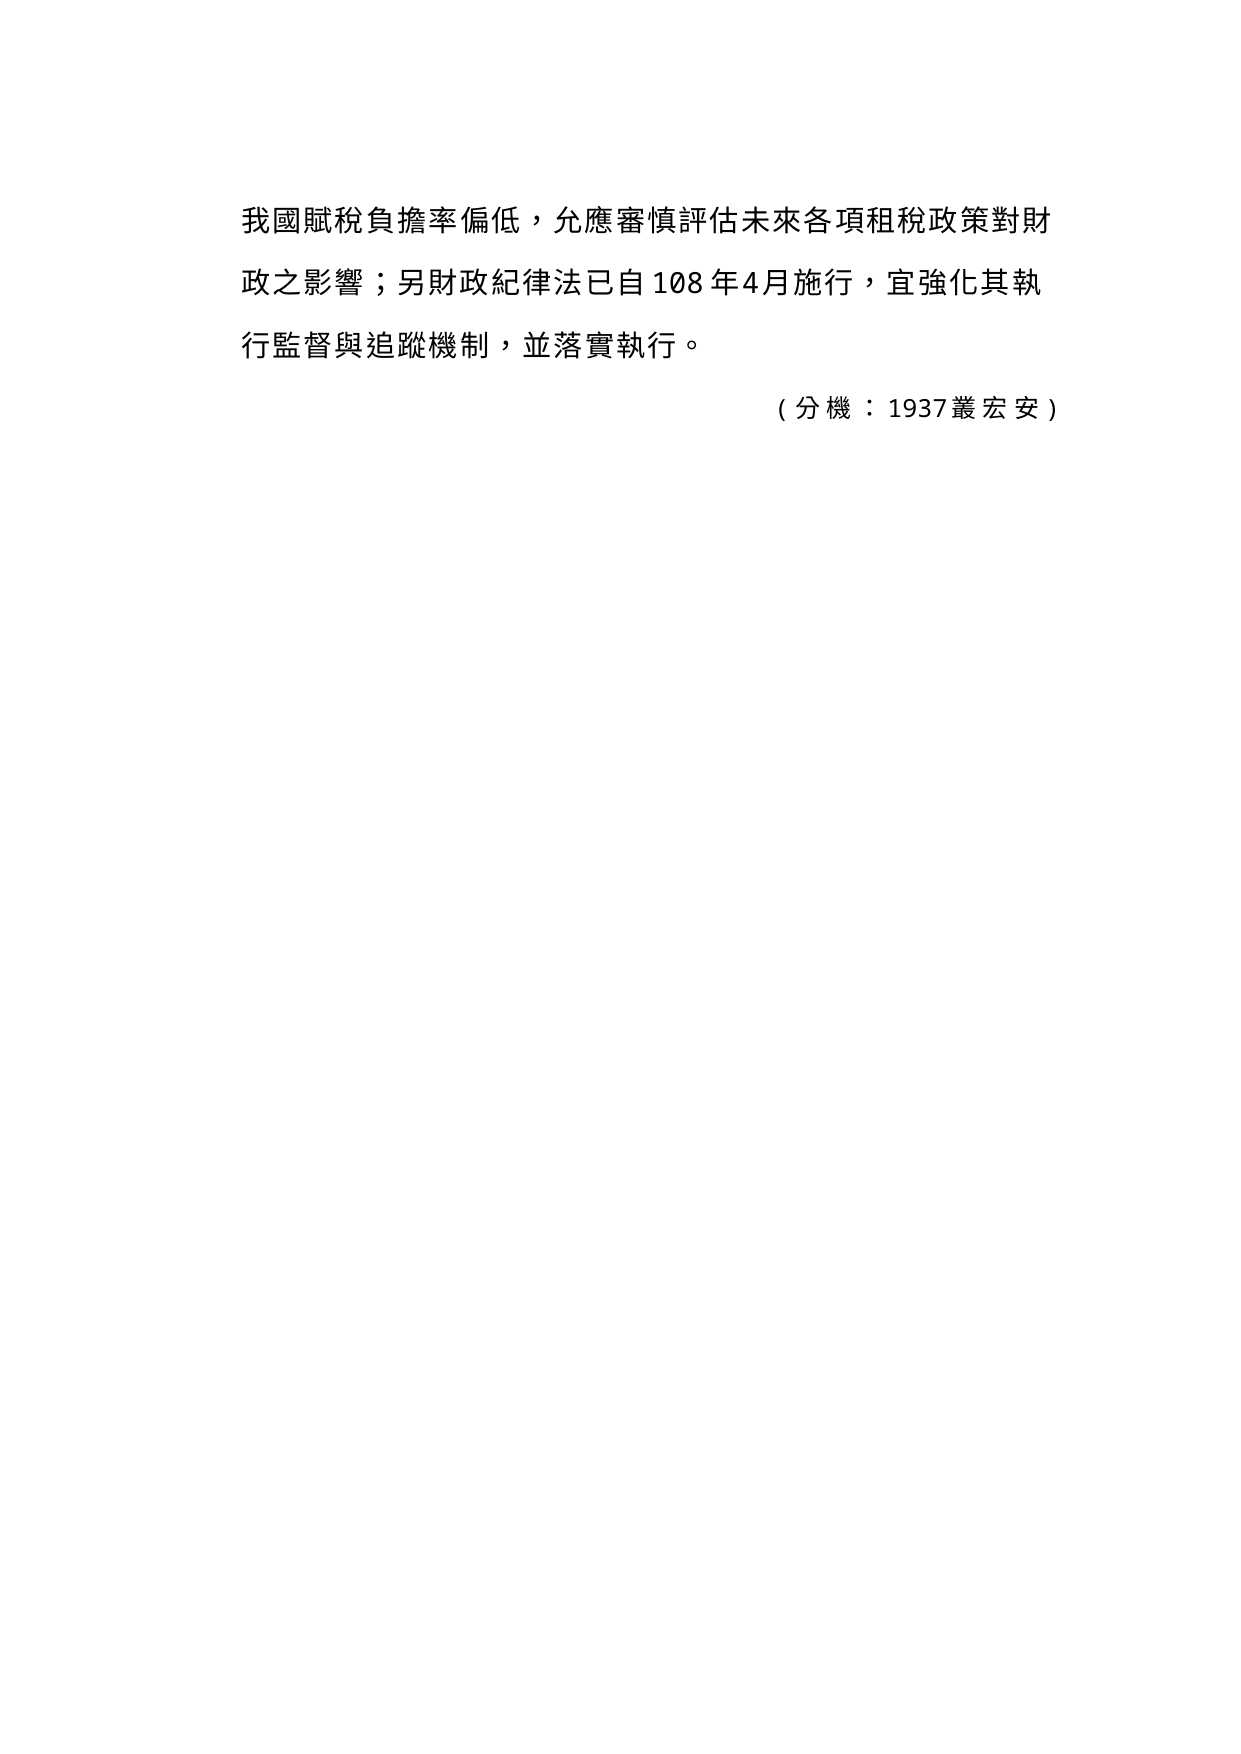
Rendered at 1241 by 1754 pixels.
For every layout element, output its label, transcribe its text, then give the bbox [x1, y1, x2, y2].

text 我國賦稅負擔率偏低，允應審慎評估未來各項租稅政策對財政之影響；另財政紀律法已自108年4月施行，宜強化其執行監督與追蹤機制，並落實執行。 [236, 177, 1063, 365]
text (分機：1937叢宏安) [177, 365, 1063, 427]
